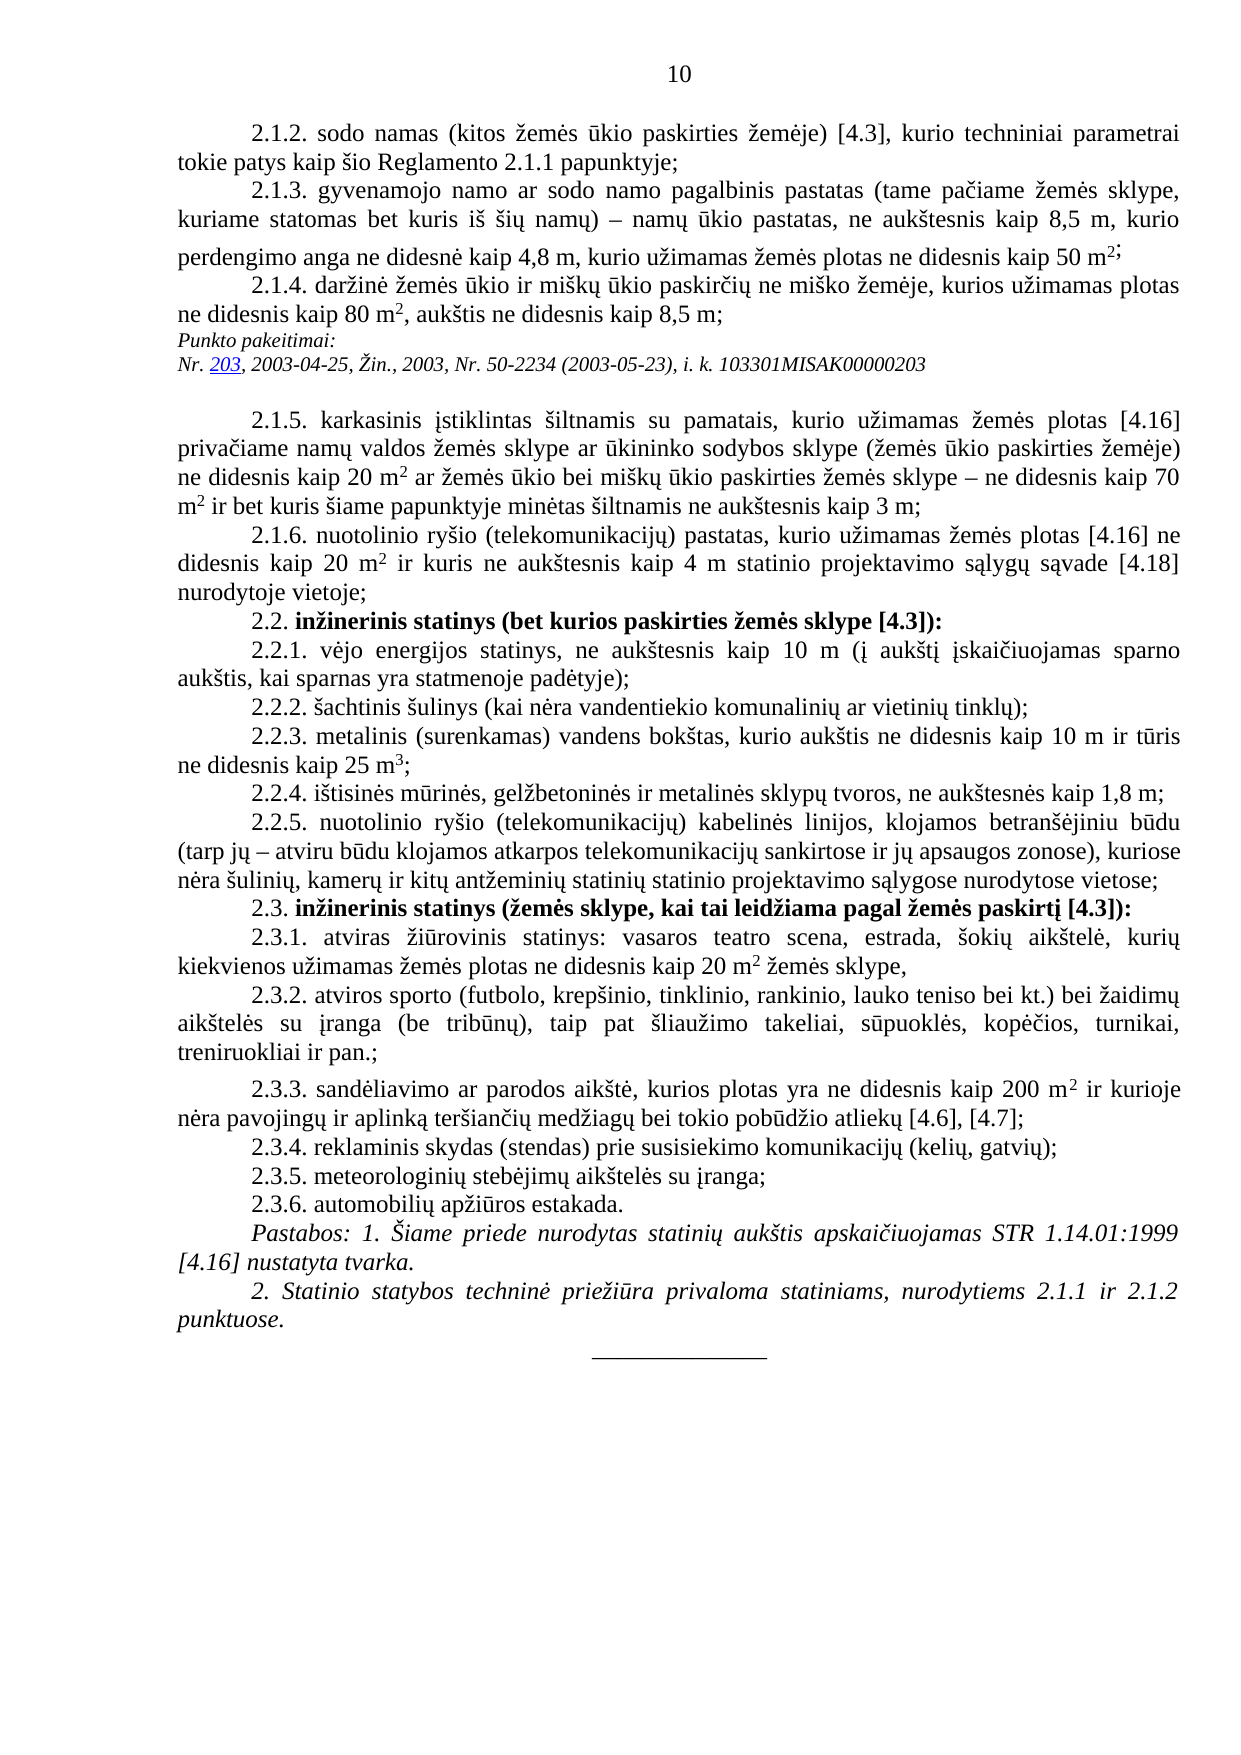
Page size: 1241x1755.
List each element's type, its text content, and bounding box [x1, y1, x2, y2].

text 2.2. inžinerinis statinys (bet kurios paskirties žemės sklype [4.3]): [177, 606, 1181, 635]
text 2.3.5. meteorologinių stebėjimų aikštelės su įranga; [177, 1161, 1181, 1189]
text 2.2.3. metalinis (surenkamas) vandens bokštas, kurio aukštis ne didesnis kaip 10 m ir tūris ne didesnis kaip 25 m3; [177, 721, 1181, 778]
text 2.3.1. atviras žiūrovinis statinys: vasaros teatro scena, estrada, šokių aikštelė, kurių kiekvienos užimamas žemės plotas ne didesnis kaip 20 m2 žemės sklype, [177, 922, 1181, 980]
text 2.2.4. ištisinės mūrinės, gelžbetoninės ir metalinės sklypų tvoros, ne aukštesnės kaip 1,8 m; [177, 778, 1181, 807]
text 2.1.5. karkasinis įstiklintas šiltnamis su pamatais, kurio užimamas žemės plotas [4.16] privačiame namų valdos žemės sklype ar ūkininko sodybos sklype (žemės ūkio paskirties žemėje) ne didesnis kaip 20 m2 ar žemės ūkio bei miškų ūkio paskirties žemės sklype – ne didesnis kaip 70 m2 ir bet kuris šiame papunktyje minėtas šiltnamis ne aukštesnis kaip 3 m; [177, 405, 1181, 520]
text 2.2.1. vėjo energijos statinys, ne aukštesnis kaip 10 m (į aukštį įskaičiuojamas sparno aukštis, kai sparnas yra statmenoje padėtyje); [177, 635, 1181, 692]
text 2. Statinio statybos techninė priežiūra privaloma statiniams, nurodytiems 2.1.1 ir 2.1.2 punktuose. [177, 1276, 1181, 1333]
text 2.1.6. nuotolinio ryšio (telekomunikacijų) pastatas, kurio užimamas žemės plotas [4.16] ne didesnis kaip 20 m2 ir kuris ne aukštesnis kaip 4 m statinio projektavimo sąlygų sąvade [4.18] nurodytoje vietoje; [177, 520, 1181, 606]
text Punkto pakeitimai: [177, 328, 1181, 352]
text 2.1.3. gyvenamojo namo ar sodo namo pagalbinis pastatas (tame pačiame žemės sklype, kuriame statomas bet kuris iš šių namų) – namų ūkio pastatas, ne aukštesnis kaip 8,5 m, kurio perdengimo anga ne didesnė kaip 4,8 m, kurio užimamas žemės plotas ne didesnis kaip 50 m2; [177, 176, 1181, 270]
text 2.2.5. nuotolinio ryšio (telekomunikacijų) kabelinės linijos, klojamos betranšėjiniu būdu (tarp jų – atviru būdu klojamos atkarpos telekomunikacijų sankirtose ir jų apsaugos zonose), kuriose nėra šulinių, kamerų ir kitų antžeminių statinių statinio projektavimo sąlygose nurodytose vietose; [177, 807, 1181, 893]
text 2.3.2. atviros sporto (futbolo, krepšinio, tinklinio, rankinio, lauko teniso bei kt.) bei žaidimų aikštelės su įranga (be tribūnų), taip pat šliaužimo takeliai, sūpuoklės, kopėčios, turnikai, treniruokliai ir pan.; [177, 980, 1181, 1066]
text ______________ [177, 1333, 1181, 1362]
text Pastabos: 1. Šiame priede nurodytas statinių aukštis apskaičiuojamas STR 1.14.01:1999 [4.16] nustatyta tvarka. [177, 1218, 1181, 1276]
text 2.1.2. sodo namas (kitos žemės ūkio paskirties žemėje) [4.3], kurio techniniai parametrai tokie patys kaip šio Reglamento 2.1.1 papunktyje; [177, 118, 1181, 176]
text 2.1.4. daržinė žemės ūkio ir miškų ūkio paskirčių ne miško žemėje, kurios užimamas plotas ne didesnis kaip 80 m2, aukštis ne didesnis kaip 8,5 m; [177, 270, 1181, 328]
text 2.3.3. sandėliavimo ar parodos aikštė, kurios plotas yra ne didesnis kaip 200 m2 ir kurioje nėra pavojingų ir aplinką teršiančių medžiagų bei tokio pobūdžio atliekų [4.6], [4.7]; [177, 1066, 1181, 1132]
text 2.3.4. reklaminis skydas (stendas) prie susisiekimo komunikacijų (kelių, gatvių); [177, 1132, 1181, 1161]
text 2.3.6. automobilių apžiūros estakada. [177, 1189, 1181, 1218]
text 2.2.2. šachtinis šulinys (kai nėra vandentiekio komunalinių ar vietinių tinklų); [177, 692, 1181, 721]
text Nr. 203, 2003-04-25, Žin., 2003, Nr. 50-2234 (2003-05-23), i. k. 103301MISAK00000203 [177, 352, 1181, 376]
text 2.3. inžinerinis statinys (žemės sklype, kai tai leidžiama pagal žemės paskirtį [4.3]): [177, 893, 1181, 922]
